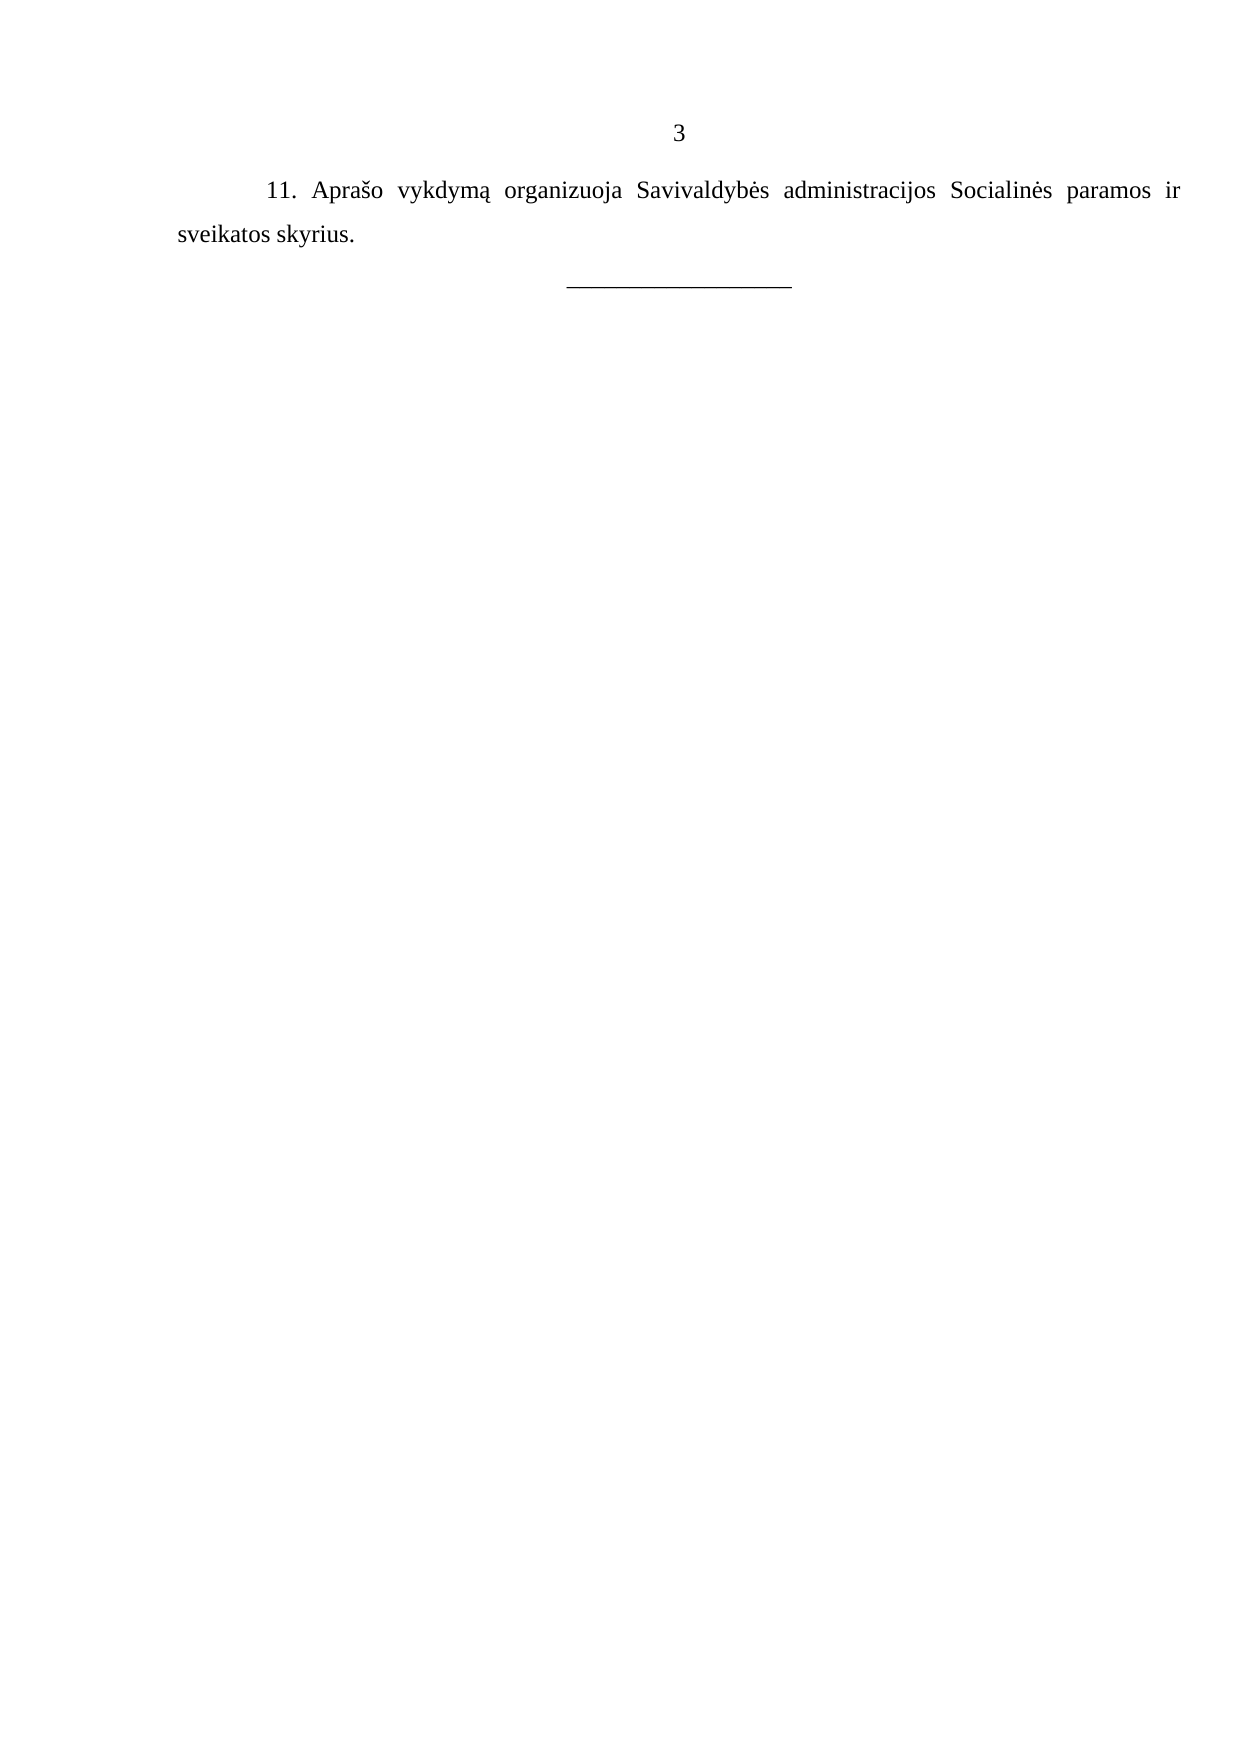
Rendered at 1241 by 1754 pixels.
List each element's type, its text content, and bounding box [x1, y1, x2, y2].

text 11. Aprašo vykdymą organizuoja Savivaldybės administracijos Socialinės paramos ir sveikatos skyrius. [177, 176, 1181, 247]
text __________________ [177, 262, 1181, 291]
